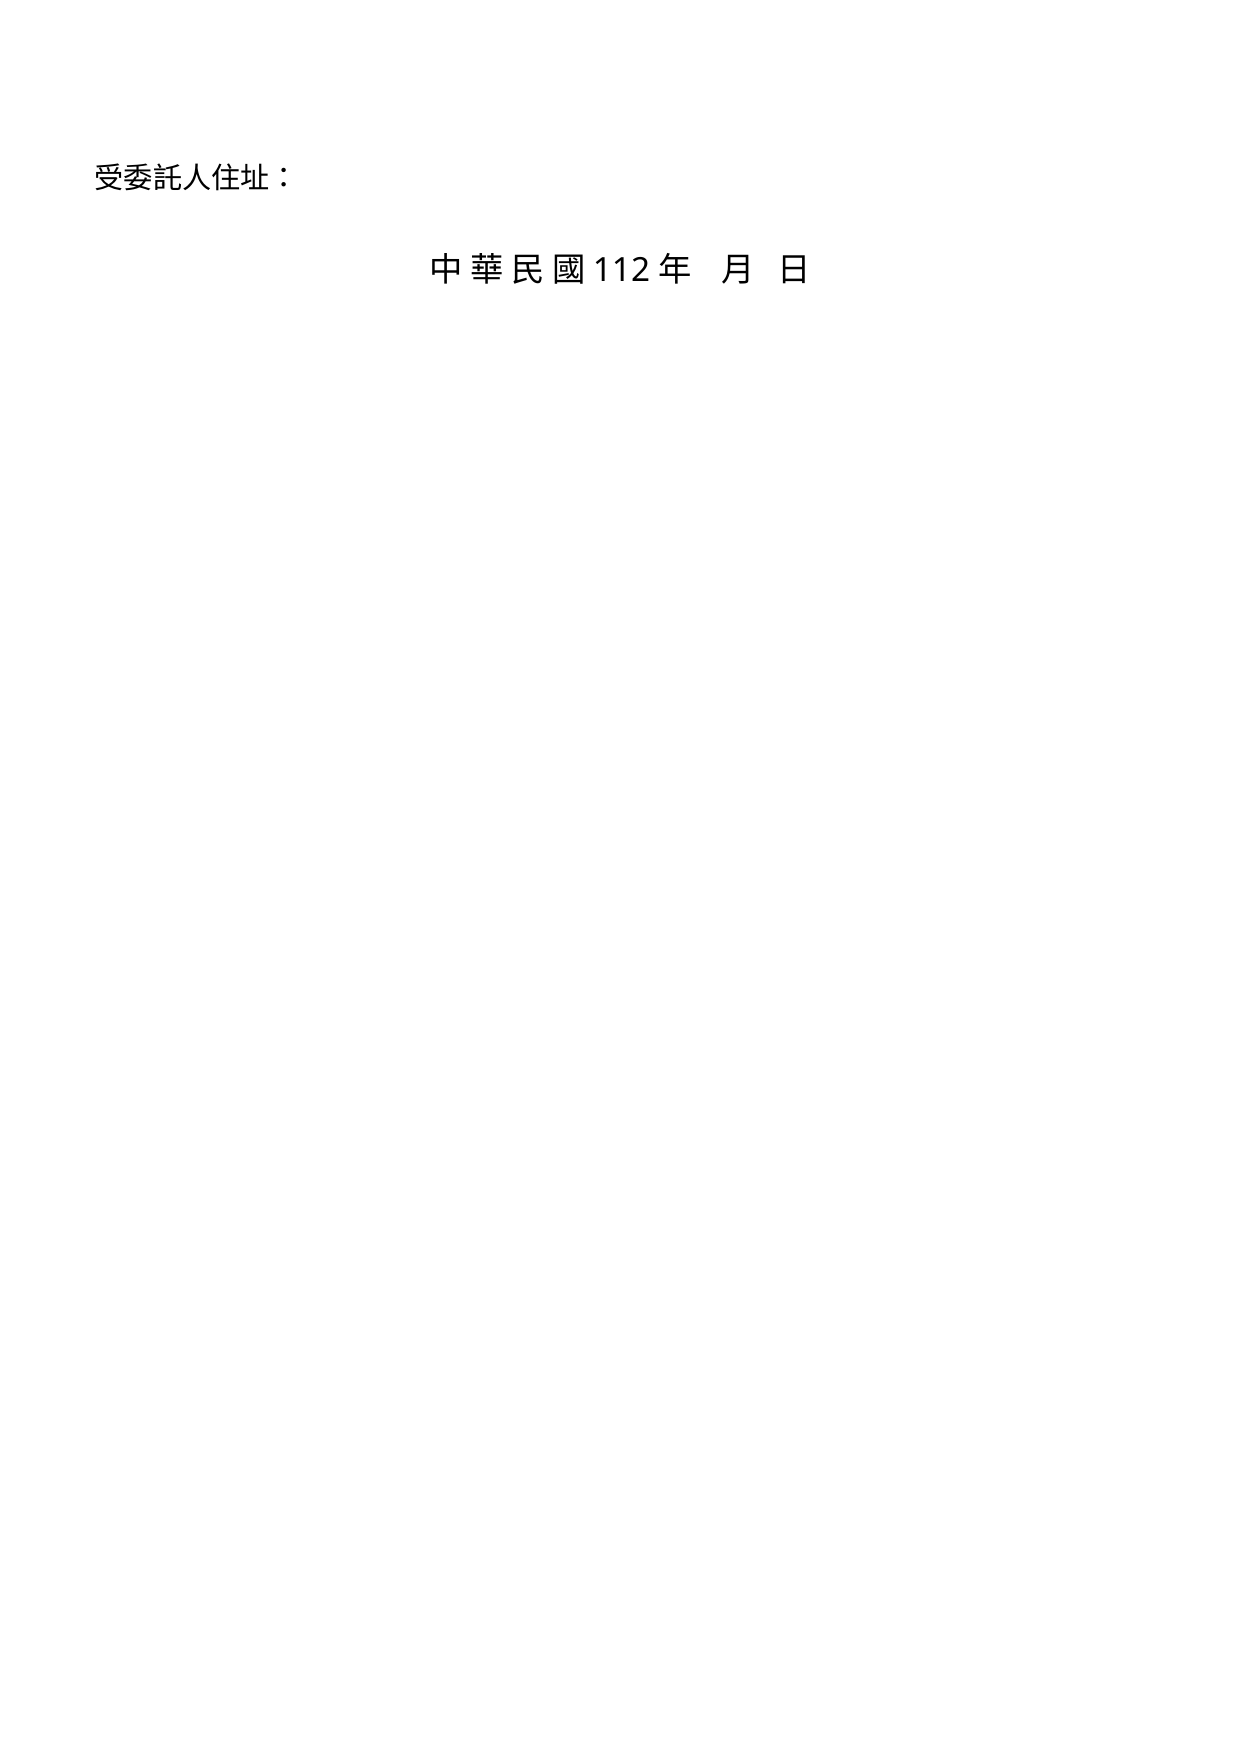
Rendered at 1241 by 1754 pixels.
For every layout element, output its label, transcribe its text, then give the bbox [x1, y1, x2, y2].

text 中 華 民 國 112 年 月 日 [94, 226, 1146, 288]
text 受委託人住址： [94, 134, 1146, 197]
